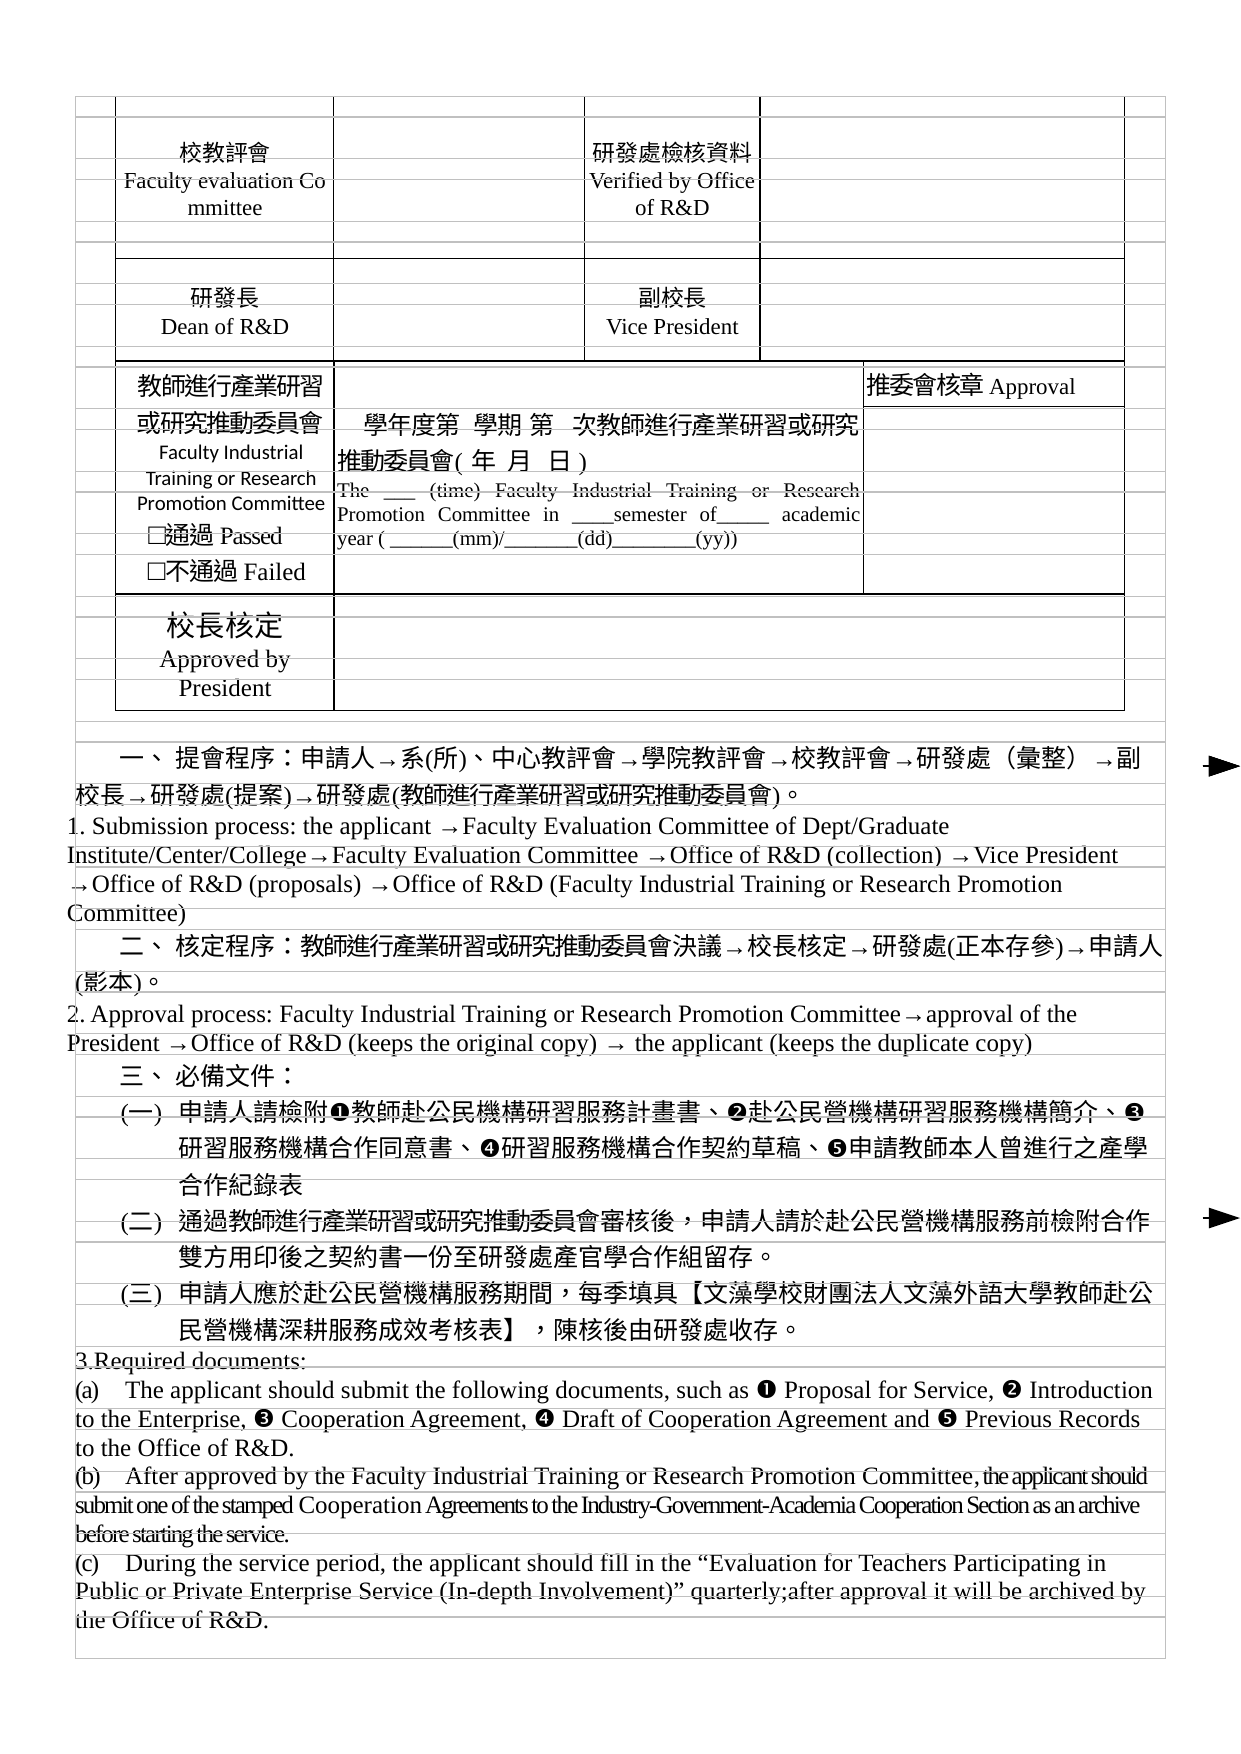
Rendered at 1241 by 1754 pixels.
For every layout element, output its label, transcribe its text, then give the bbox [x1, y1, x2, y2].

text 3.Required documents: [76, 1347, 1165, 1366]
table_cell 研發長 Dean of R&D [116, 259, 333, 283]
list During the service period, the applicant should fill in the “Evaluation for Teachers Participating in Public or Private Enterprise Service (In-depth Involvement)” quarterly;after approval it will be archived by the Office of R&D. [76, 1548, 1165, 1554]
table_cell 校教評會 Faculty evaluation Committee [116, 118, 333, 158]
table_cell [334, 97, 584, 116]
table_cell 教師進行產業研習或研究推動委員會 Faculty Industrial Training or Research Promotion Committee □通過Passed □不通過Failed [116, 472, 333, 491]
table_cell 校長核定 Approved by President [116, 597, 333, 616]
table_cell 校長核定 Approved by President [116, 659, 333, 679]
list 必備文件： [76, 1056, 1165, 1093]
text 1. Submission process: the applicant →Faculty Evaluation Committee of Dept/Graduate Institute/Center/College→Faculty Evaluation Committee →Office of R&D (collection) →Vice President →Office of R&D (proposals) →Office of R&D (Faculty Industrial Training or Research Promotion Committee) [76, 909, 1165, 926]
table_cell [334, 118, 584, 158]
table_cell [334, 159, 584, 179]
table_cell [864, 493, 1124, 533]
table_cell 學年度第 學期 第 次教師進行產業研習或研究推動委員會( 年 月 日 ) The ___ (time) Faculty Industrial Training or Research Promotion Committee in ____semester of_____ academic year ( ______(mm)/_______(dd)________(yy)) [335, 472, 863, 491]
text 1. Submission process: the applicant →Faculty Evaluation Committee of Dept/Graduate Institute/Center/College→Faculty Evaluation Committee →Office of R&D (collection) →Vice President →Office of R&D (proposals) →Office of R&D (Faculty Industrial Training or Research Promotion Committee) [76, 811, 1165, 846]
text 2. Approval process: Faculty Industrial Training or Research Promotion Committee→approval of the President →Office of R&D (keeps the original copy) → the applicant (keeps the duplicate copy) [76, 999, 1165, 1033]
table_cell 校教評會 Faculty evaluation Committee [116, 180, 333, 221]
table_cell 副校長 Vice President [585, 284, 759, 304]
list 申請人應於赴公民營機構服務期間，每季填具【文藻學校財團法人文藻外語大學教師赴公民營機構深耕服務成效考核表】，陳核後由研發處收存。 [550, 1284, 641, 1304]
list 核定程序：教師進行產業研習或研究推動委員會決議→校長核定→研發處(正本存參)→申請人(影本)。 [76, 930, 1165, 971]
list During the service period, the applicant should fill in the “Evaluation for Teachers Participating in Public or Private Enterprise Service (In-depth Involvement)” quarterly;after approval it will be archived by the Office of R&D. [76, 1555, 1165, 1596]
table_cell [761, 97, 1124, 116]
table_cell 學年度第 學期 第 次教師進行產業研習或研究推動委員會( 年 月 日 ) The ___ (time) Faculty Industrial Training or Research Promotion Committee in ____semester of_____ academic year ( ______(mm)/_______(dd)________(yy)) [335, 368, 863, 408]
list The applicant should submit the following documents, such as  Proposal for Service,  Introduction [76, 1375, 1165, 1408]
list 申請人應於赴公民營機構服務期間，每季填具【文藻學校財團法人文藻外語大學教師赴公民營機構深耕服務成效考核表】，陳核後由研發處收存。 [120, 1305, 1165, 1346]
table_cell 學年度第 學期 第 次教師進行產業研習或研究推動委員會( 年 月 日 ) The ___ (time) Faculty Industrial Training or Research Promotion Committee in ____semester of_____ academic year ( ______(mm)/_______(dd)________(yy)) [335, 534, 863, 554]
table_cell [761, 243, 1124, 258]
table_cell 校教評會 Faculty evaluation Committee [116, 159, 333, 179]
table_cell 研發處檢核資料 Verified by Office of R&D [585, 243, 759, 258]
table_cell 研發長 Dean of R&D [116, 347, 333, 360]
list 申請人請檢附教師赴公民機構研習服務計畫書、赴公民營機構研習服務機構簡介、研習服務機構合作同意書、研習服務機構合作契約草稿、申請教師本人曾進行之產學合作紀錄表 [120, 1180, 1165, 1201]
list After approved by the Faculty Industrial Training or Research Promotion Committee, the applicant should submit one of the stamped Cooperation Agreements to the Industry-Government-Academia Cooperation Section as an archive before starting the service. [76, 1534, 1165, 1548]
table_cell [761, 284, 1124, 304]
table_cell 副校長 Vice President [585, 259, 759, 283]
table_cell [761, 159, 1124, 179]
table_cell [761, 347, 1124, 360]
list 申請人請檢附教師赴公民機構研習服務計畫書、赴公民營機構研習服務機構簡介、研習服務機構合作同意書、研習服務機構合作契約草稿、申請教師本人曾進行之產學合作紀錄表 [120, 1097, 1165, 1116]
list 申請人應於赴公民營機構服務期間，每季填具【文藻學校財團法人文藻外語大學教師赴公民營機構深耕服務成效考核表】，陳核後由研發處收存。 [120, 1274, 1165, 1283]
table_cell [761, 259, 1124, 283]
table_cell 研發長 Dean of R&D [116, 305, 333, 346]
table_cell 研發長 Dean of R&D [116, 284, 333, 304]
table_cell 研發處檢核資料 Verified by Office of R&D [585, 222, 759, 241]
list After approved by the Faculty Industrial Training or Research Promotion Committee, the applicant should submit one of the stamped Cooperation Agreements to the Industry-Government-Academia Cooperation Section as an archive before starting the service. [76, 1472, 1165, 1491]
table_cell 副校長 Vice President [585, 305, 759, 346]
table_cell [335, 618, 1124, 658]
table_cell [335, 680, 1124, 709]
table_cell [864, 534, 1124, 554]
table_cell 教師進行產業研習或研究推動委員會 Faculty Industrial Training or Research Promotion Committee □通過Passed □不通過Failed [116, 368, 333, 408]
table_cell 研發處檢核資料 Verified by Office of R&D [585, 159, 759, 179]
table_cell [334, 222, 584, 241]
table_cell 教師進行產業研習或研究推動委員會 Faculty Industrial Training or Research Promotion Committee □通過Passed □不通過Failed [116, 430, 333, 471]
list 通過教師進行產業研習或研究推動委員會審核後，申請人請於赴公民營機構服務前檢附合作雙方用印後之契約書一份至研發處產官學合作組留存。 [120, 1222, 1165, 1241]
text 1. Submission process: the applicant →Faculty Evaluation Committee of Dept/Graduate Institute/Center/College→Faculty Evaluation Committee →Office of R&D (collection) →Vice President →Office of R&D (proposals) →Office of R&D (Faculty Industrial Training or Research Promotion Committee) [76, 868, 1165, 908]
table_cell 校教評會 Faculty evaluation Committee [116, 97, 333, 116]
table_cell 學年度第 學期 第 次教師進行產業研習或研究推動委員會( 年 月 日 ) The ___ (time) Faculty Industrial Training or Research Promotion Committee in ____semester of_____ academic year ( ______(mm)/_______(dd)________(yy)) [335, 409, 863, 429]
table_cell [334, 284, 584, 304]
list After approved by the Faculty Industrial Training or Research Promotion Committee, the applicant should submit one of the stamped Cooperation Agreements to the Industry-Government-Academia Cooperation Section as an archive before starting the service. [76, 1493, 1165, 1533]
table_cell [334, 347, 584, 360]
table_cell [335, 597, 1124, 616]
table_cell 教師進行產業研習或研究推動委員會 Faculty Industrial Training or Research Promotion Committee □通過Passed □不通過Failed [116, 534, 333, 554]
table_cell 推委會核章Approval [864, 368, 1124, 406]
table_cell [334, 305, 584, 346]
table_cell [864, 409, 1124, 429]
table_cell [334, 259, 584, 283]
table_cell 校教評會 Faculty evaluation Committee [116, 243, 333, 258]
list 核定程序：教師進行產業研習或研究推動委員會決議→校長核定→研發處(正本存參)→申請人(影本)。 [76, 993, 1165, 999]
table_cell 校教評會 Faculty evaluation Committee [116, 222, 333, 241]
text 2. Approval process: Faculty Industrial Training or Research Promotion Committee→approval of the President →Office of R&D (keeps the original copy) → the applicant (keeps the duplicate copy) [76, 1034, 1165, 1054]
table_cell 教師進行產業研習或研究推動委員會 Faculty Industrial Training or Research Promotion Committee □通過Passed □不通過Failed [116, 493, 333, 533]
list During the service period, the applicant should fill in the “Evaluation for Teachers Participating in Public or Private Enterprise Service (In-depth Involvement)” quarterly;after approval it will be archived by the Office of R&D. [76, 1597, 1165, 1616]
table_cell 副校長 Vice President [585, 347, 759, 360]
table_cell [761, 305, 1124, 346]
table_cell [334, 243, 584, 258]
list 申請人請檢附教師赴公民機構研習服務計畫書、赴公民營機構研習服務機構簡介、研習服務機構合作同意書、研習服務機構合作契約草稿、申請教師本人曾進行之產學合作紀錄表 [120, 1118, 1165, 1158]
table_cell 教師進行產業研習或研究推動委員會 Faculty Industrial Training or Research Promotion Committee □通過Passed □不通過Failed [116, 409, 333, 429]
list 提會程序：申請人→系(所)、中心教評會→學院教評會→校教評會→研發處（彙整）→副校長→研發處(提案)→研發處(教師進行產業研習或研究推動委員會)。 [76, 743, 1165, 783]
table_cell 校長核定 Approved by President [116, 680, 333, 709]
table_cell [761, 118, 1124, 158]
table_cell 學年度第 學期 第 次教師進行產業研習或研究推動委員會( 年 月 日 ) The ___ (time) Faculty Industrial Training or Research Promotion Committee in ____semester of_____ academic year ( ______(mm)/_______(dd)________(yy)) [335, 555, 863, 593]
table_cell [761, 222, 1124, 241]
list 通過教師進行產業研習或研究推動委員會審核後，申請人請於赴公民營機構服務前檢附合作雙方用印後之契約書一份至研發處產官學合作組留存。 [120, 1243, 1165, 1274]
text 1. Submission process: the applicant →Faculty Evaluation Committee of Dept/Graduate Institute/Center/College→Faculty Evaluation Committee →Office of R&D (collection) →Vice President →Office of R&D (proposals) →Office of R&D (Faculty Industrial Training or Research Promotion Committee) [76, 847, 938, 866]
table_cell [864, 430, 1124, 471]
table_cell [864, 555, 1124, 593]
table_cell 學年度第 學期 第 次教師進行產業研習或研究推動委員會( 年 月 日 ) The ___ (time) Faculty Industrial Training or Research Promotion Committee in ____semester of_____ academic year ( ______(mm)/_______(dd)________(yy)) [335, 430, 863, 471]
table_cell [864, 362, 1124, 366]
list 提會程序：申請人→系(所)、中心教評會→學院教評會→校教評會→研發處（彙整）→副校長→研發處(提案)→研發處(教師進行產業研習或研究推動委員會)。 [76, 805, 1165, 811]
table_cell [335, 659, 1124, 679]
table_cell 教師進行產業研習或研究推動委員會 Faculty Industrial Training or Research Promotion Committee □通過Passed □不通過Failed [116, 555, 333, 593]
table_cell [864, 472, 1124, 491]
list to the Enterprise,  Cooperation Agreement,  Draft of Cooperation Agreement and  Previous Records [76, 1409, 1165, 1429]
list 申請人應於赴公民營機構服務期間，每季填具【文藻學校財團法人文藻外語大學教師赴公民營機構深耕服務成效考核表】，陳核後由研發處收存。 [717, 1284, 783, 1304]
list After approved by the Faculty Industrial Training or Research Promotion Committee, the applicant should submit one of the stamped Cooperation Agreements to the Industry-Government-Academia Cooperation Section as an archive before starting the service. [76, 1461, 1165, 1471]
table_cell [334, 180, 584, 221]
list to the Office of R&D. [76, 1430, 1165, 1461]
table_cell 研發處檢核資料 Verified by Office of R&D [585, 97, 759, 116]
table_cell 校長核定 Approved by President [116, 618, 333, 658]
table_cell [761, 180, 1124, 221]
list 申請人應於赴公民營機構服務期間，每季填具【文藻學校財團法人文藻外語大學教師赴公民營機構深耕服務成效考核表】，陳核後由研發處收存。 [120, 1284, 189, 1304]
table_cell 研發處檢核資料 Verified by Office of R&D [585, 118, 759, 158]
list 提會程序：申請人→系(所)、中心教評會→學院教評會→校教評會→研發處（彙整）→副校長→研發處(提案)→研發處(教師進行產業研習或研究推動委員會)。 [239, 784, 320, 804]
list During the service period, the applicant should fill in the “Evaluation for Teachers Participating in Public or Private Enterprise Service (In-depth Involvement)” quarterly;after approval it will be archived by the Office of R&D. [76, 1618, 1165, 1634]
list 通過教師進行產業研習或研究推動委員會審核後，申請人請於赴公民營機構服務前檢附合作雙方用印後之契約書一份至研發處產官學合作組留存。 [120, 1201, 1165, 1221]
list 核定程序：教師進行產業研習或研究推動委員會決議→校長核定→研發處(正本存參)→申請人(影本)。 [121, 972, 1165, 991]
table_cell 研發處檢核資料 Verified by Office of R&D [585, 180, 759, 221]
text [76, 1368, 1165, 1375]
list 申請人請檢附教師赴公民機構研習服務計畫書、赴公民營機構研習服務機構簡介、研習服務機構合作同意書、研習服務機構合作契約草稿、申請教師本人曾進行之產學合作紀錄表 [120, 1159, 1165, 1179]
table_cell 學年度第 學期 第 次教師進行產業研習或研究推動委員會( 年 月 日 ) The ___ (time) Faculty Industrial Training or Research Promotion Committee in ____semester of_____ academic year ( ______(mm)/_______(dd)________(yy)) [335, 493, 863, 533]
list 提會程序：申請人→系(所)、中心教評會→學院教評會→校教評會→研發處（彙整）→副校長→研發處(提案)→研發處(教師進行產業研習或研究推動委員會)。 [711, 784, 1165, 804]
